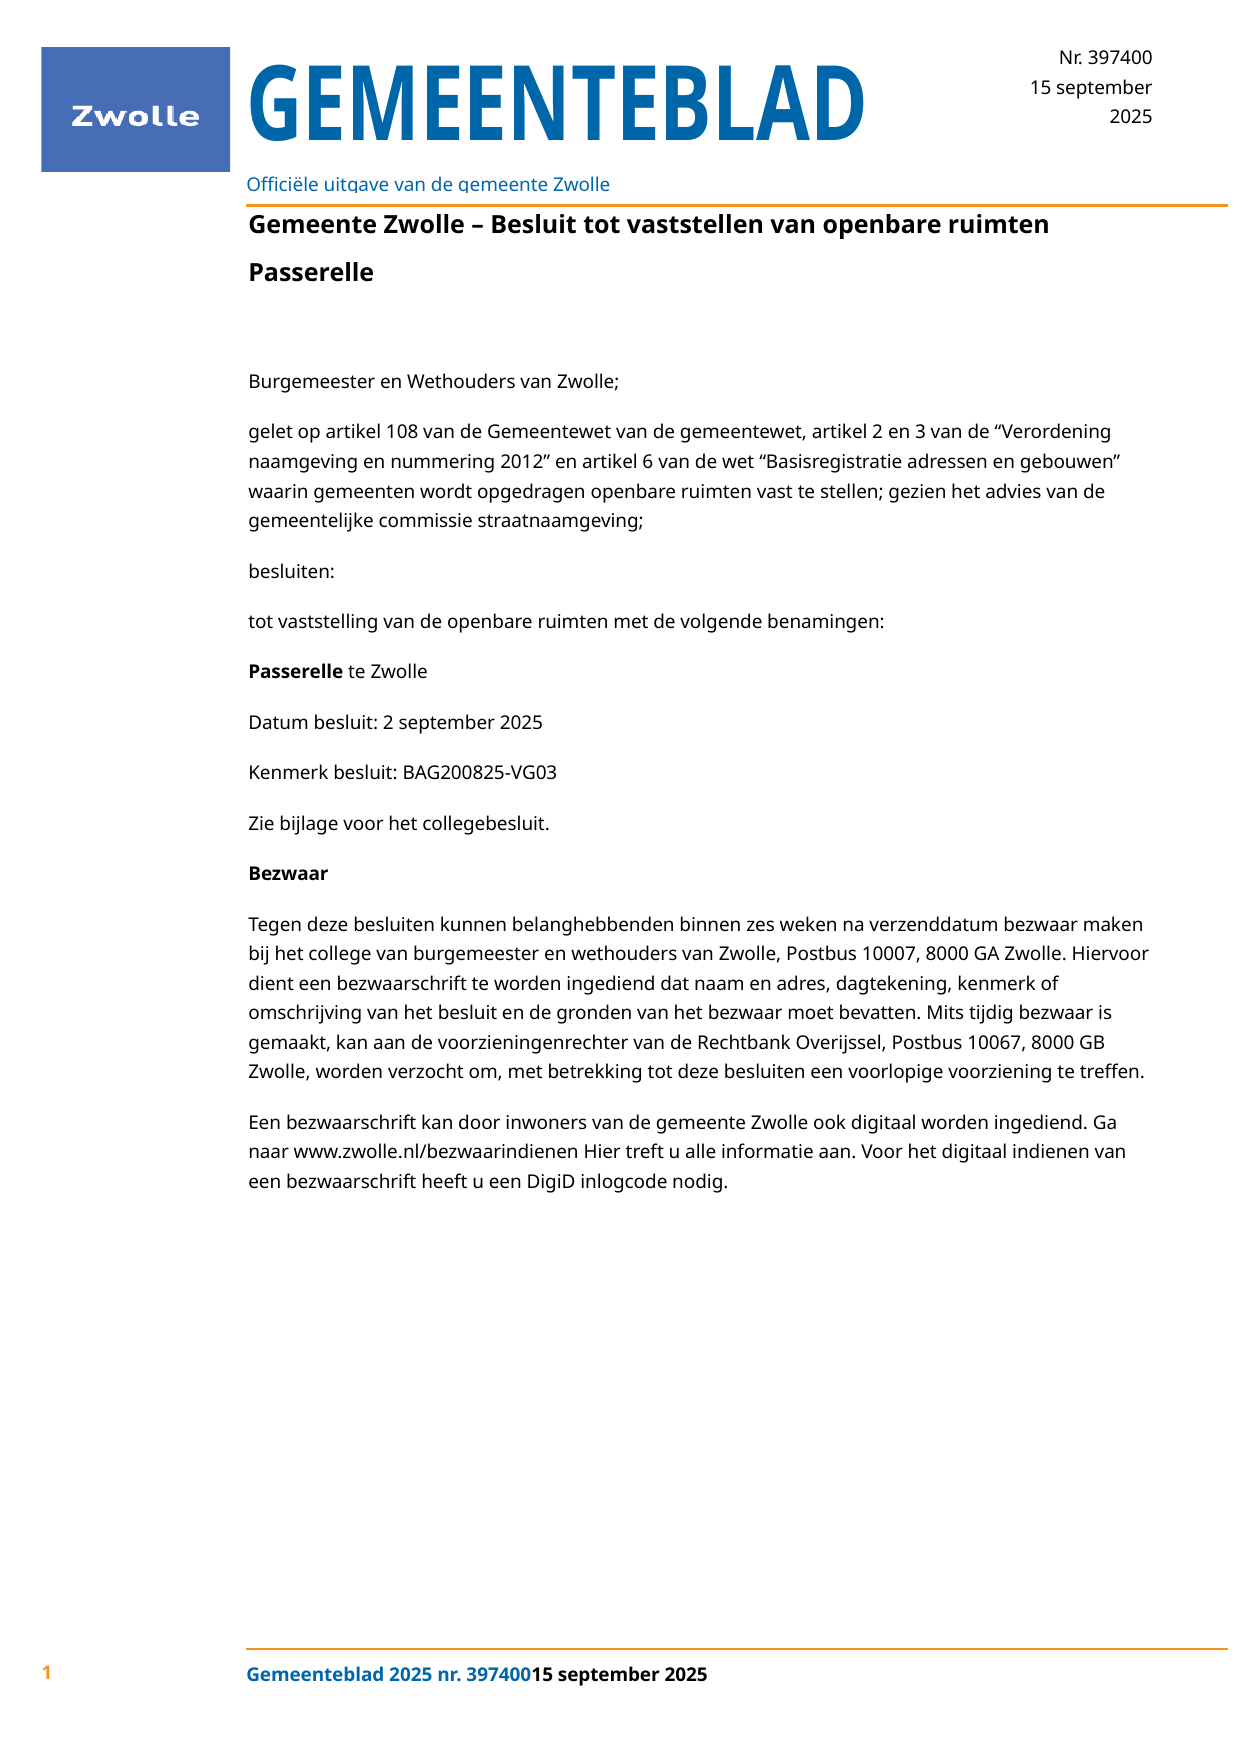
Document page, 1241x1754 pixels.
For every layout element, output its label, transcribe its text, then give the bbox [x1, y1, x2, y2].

text Zie bijlage voor het collegebesluit. [248, 810, 1152, 836]
picture [41, 47, 231, 172]
text Bezwaar [248, 860, 1152, 886]
text gelet op artikel 108 van de Gemeentewet van de gemeentewet, artikel 2 en 3 van de “Verordening naamgeving en nummering 2012” en artikel 6 van de wet “Basisregistratie adressen en gebouwen” waarin gemeenten wordt opgedragen openbare ruimten vast te stellen; gezien het advies van de gemeentelijke commissie straatnaamgeving; [248, 419, 1152, 533]
text tot vaststelling van de openbare ruimten met de volgende benamingen: [248, 608, 1152, 634]
text Datum besluit: 2 september 2025 [248, 709, 1152, 735]
text Kenmerk besluit: BAG200825-VG03 [248, 759, 1152, 785]
text Passerelle te Zwolle [248, 659, 1152, 684]
text besluiten: [248, 558, 1152, 584]
text Een bezwaarschrift kan door inwoners van de gemeente Zwolle ook digitaal worden ingediend. Ga naar www.zwolle.nl/bezwaarindienen Hier treft u alle informatie aan. Voor het digitaal indienen van een bezwaarschrift heeft u een DigiD inlogcode nodig. [248, 1109, 1152, 1194]
text Burgemeester en Wethouders van Zwolle; [248, 368, 1152, 394]
text Gemeente Zwolle – Besluit tot vaststellen van openbare ruimten Passerelle [248, 207, 1152, 288]
text Tegen deze besluiten kunnen belanghebbenden binnen zes weken na verzenddatum bezwaar maken bij het college van burgemeester en wethouders van Zwolle, Postbus 10007, 8000 GA Zwolle. Hiervoor dient een bezwaarschrift te worden ingediend dat naam en adres, dagtekening, kenmerk of omschrijving van het besluit en de gronden van het bezwaar moet bevatten. Mits tijdig bezwaar is gemaakt, kan aan de voorzieningenrechter van de Rechtbank Overijssel, Postbus 10067, 8000 GB Zwolle, worden verzocht om, met betrekking tot deze besluiten een voorlopige voorziening te treffen. [248, 911, 1152, 1084]
